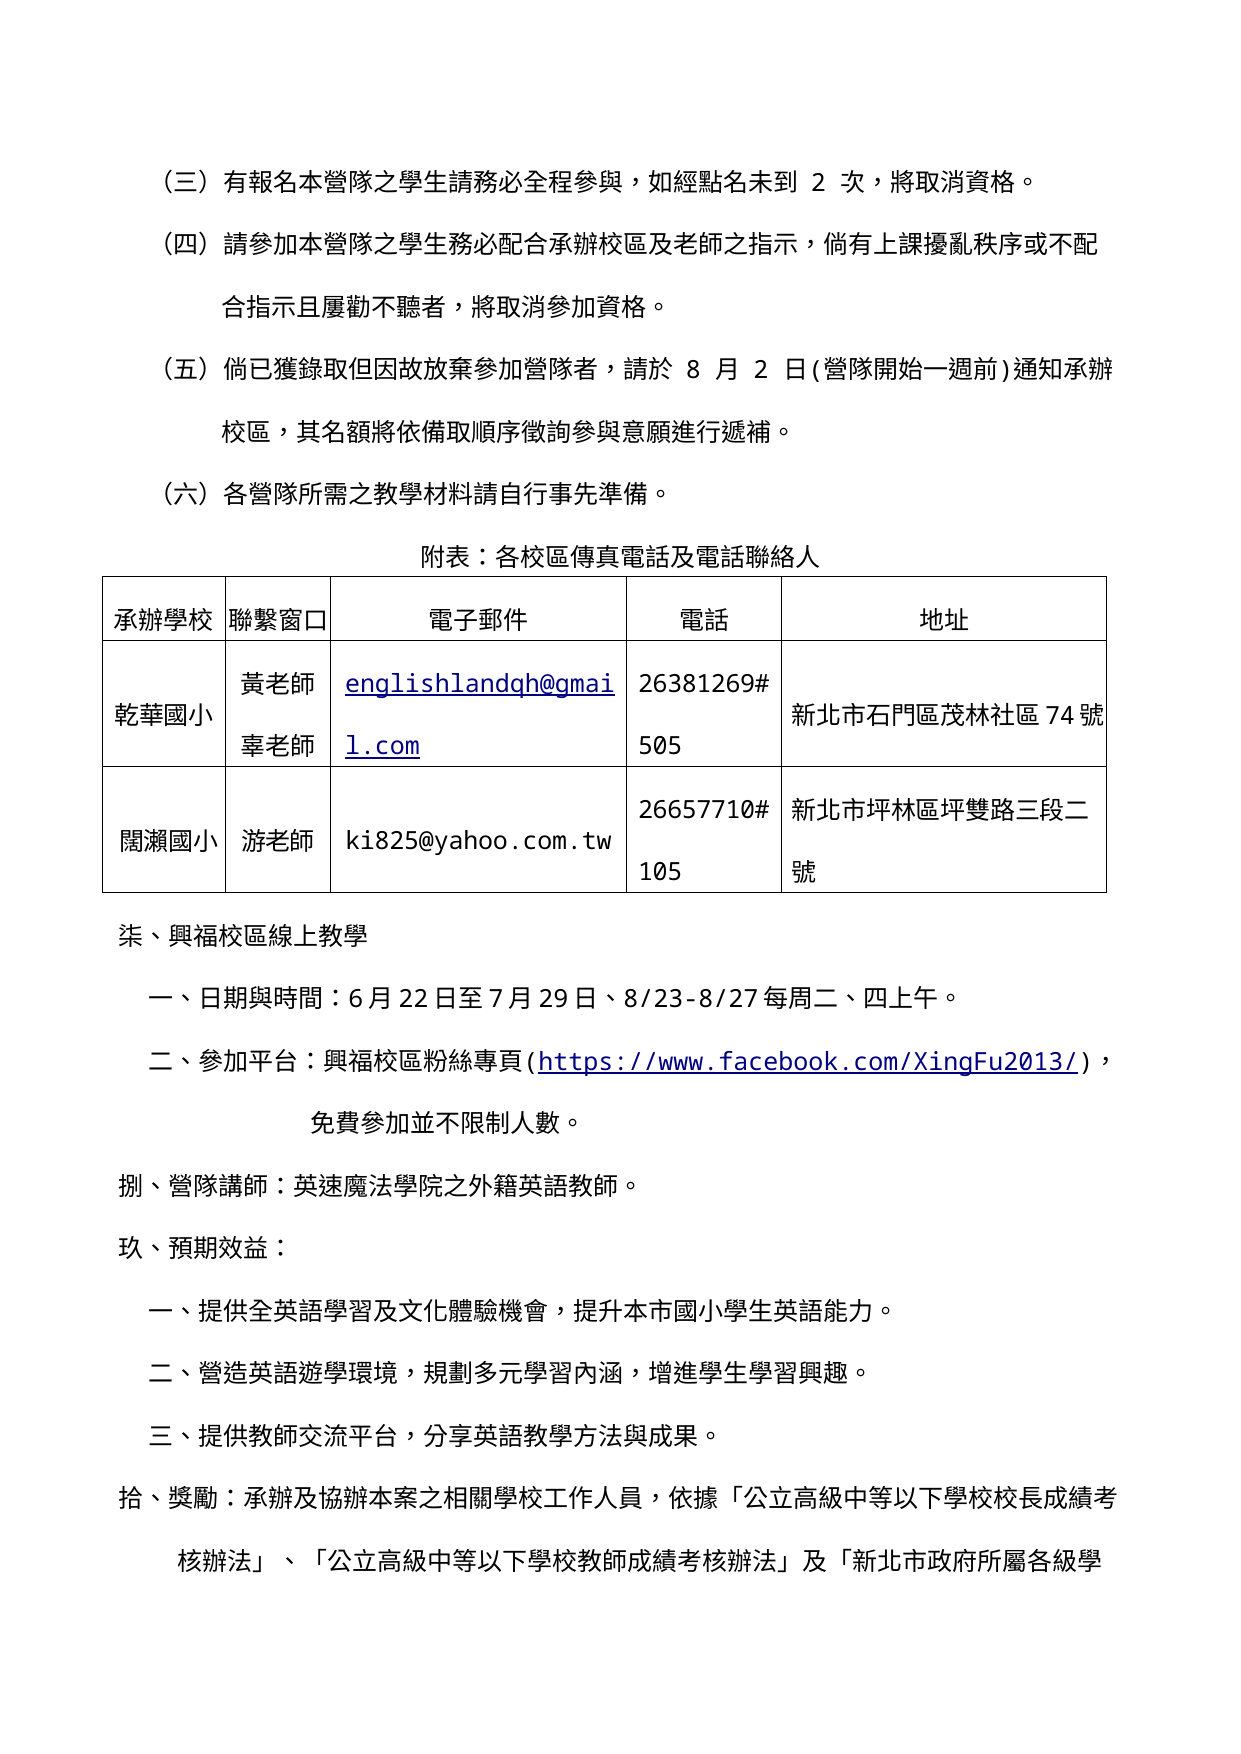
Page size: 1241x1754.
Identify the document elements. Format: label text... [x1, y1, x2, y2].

text （六）各營隊所需之教學材料請自行事先準備。 [118, 451, 1122, 514]
text 二、營造英語遊學環境，規劃多元學習內涵，增進學生學習興趣。 [118, 1330, 1122, 1393]
text 柒、興福校區線上教學 [118, 893, 1122, 955]
table_header 承辦學校 [103, 577, 225, 640]
table_header 電話 [627, 577, 781, 640]
table_cell 乾華國小 [103, 641, 225, 766]
table_cell 26657710#105 [627, 767, 781, 892]
text （四）請參加本營隊之學生務必配合承辦校區及老師之指示，倘有上課擾亂秩序或不配合指示且屢勸不聽者，將取消參加資格。 [118, 201, 1122, 326]
table_header 地址 [782, 577, 1106, 640]
table_cell 新北市坪林區坪雙路三段二號 [782, 767, 1106, 892]
text 拾、獎勵：承辦及協辦本案之相關學校工作人員，依據「公立高級中等以下學校校長成績考核辦法」、「公立高級中等以下學校教師成績考核辦法」及「新北市政府所屬各級學 [118, 1455, 1122, 1580]
table_cell 新北市石門區茂林社區74號 [782, 641, 1106, 766]
table_cell 26381269#505 [627, 641, 781, 766]
text 玖、預期效益： [118, 1205, 1122, 1268]
table_cell 黃老師 辜老師 [226, 641, 330, 766]
text （三）有報名本營隊之學生請務必全程參與，如經點名未到 2 次，將取消資格。 [118, 139, 1122, 201]
text 一、日期與時間：6月22日至7月29日、8/23-8/27每周二、四上午。 [118, 955, 1122, 1018]
table_cell englishlandqh@gmail.com [331, 641, 626, 766]
table_header 電子郵件 [331, 577, 626, 640]
text 附表：各校區傳真電話及電話聯絡人 [118, 514, 1122, 576]
table_cell 闊瀨國小 [103, 767, 225, 892]
table_cell 游老師 [226, 767, 330, 892]
table_header 聯繫窗口 [226, 577, 330, 640]
text 一、提供全英語學習及文化體驗機會，提升本市國小學生英語能力。 [118, 1268, 1122, 1330]
text 捌、營隊講師：英速魔法學院之外籍英語教師。 [118, 1143, 1122, 1205]
text 二、參加平台：興福校區粉絲專頁(https://www.facebook.com/XingFu2013/)，免費參加並不限制人數。 [118, 1018, 1122, 1143]
text （五）倘已獲錄取但因故放棄參加營隊者，請於 8 月 2 日(營隊開始一週前)通知承辦校區，其名額將依備取順序徵詢參與意願進行遞補。 [118, 326, 1122, 451]
text 三、提供教師交流平台，分享英語教學方法與成果。 [118, 1393, 1122, 1455]
table_cell ki825@yahoo.com.tw [331, 767, 626, 892]
